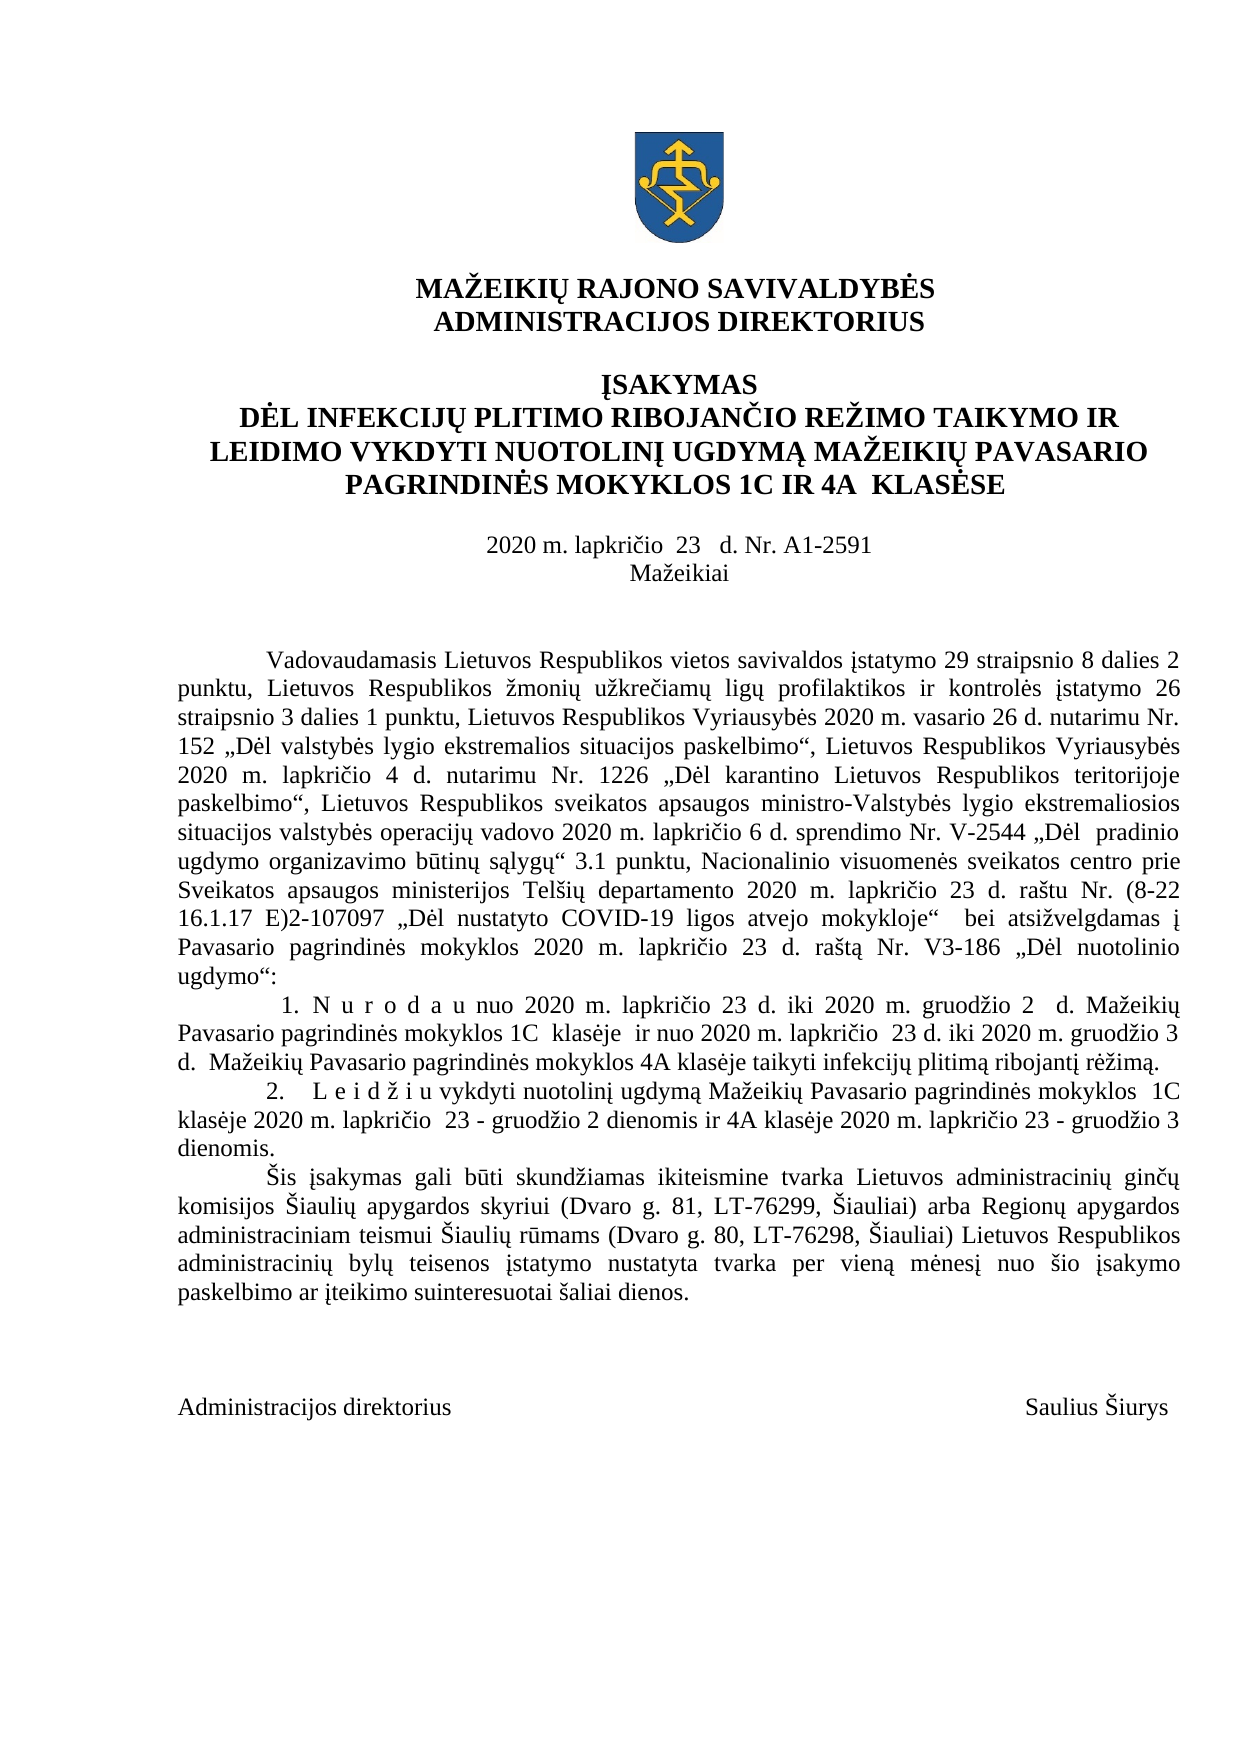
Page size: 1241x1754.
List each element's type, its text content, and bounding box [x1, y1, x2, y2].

text ĮSAKYMAS [177, 367, 1181, 400]
text Mažeikiai [177, 558, 1181, 587]
text 2. L e i d ž i u vykdyti nuotolinį ugdymą Mažeikių Pavasario pagrindinės mokyklos 1C klasėje 2020 m. lapkričio 23 - gruodžio 2 dienomis ir 4A klasėje 2020 m. lapkričio 23 - gruodžio 3 dienomis. [177, 1076, 1181, 1162]
text Vadovaudamasis Lietuvos Respublikos vietos savivaldos įstatymo 29 straipsnio 8 dalies 2 punktu, Lietuvos Respublikos žmonių užkrečiamų ligų profilaktikos ir kontrolės įstatymo 26 straipsnio 3 dalies 1 punktu, Lietuvos Respublikos Vyriausybės 2020 m. vasario 26 d. nutarimu Nr. 152 „Dėl valstybės lygio ekstremalios situacijos paskelbimo“, Lietuvos Respublikos Vyriausybės 2020 m. lapkričio 4 d. nutarimu Nr. 1226 „Dėl karantino Lietuvos Respublikos teritorijoje paskelbimo“, Lietuvos Respublikos sveikatos apsaugos ministro-Valstybės lygio ekstremaliosios situacijos valstybės operacijų vadovo 2020 m. lapkričio 6 d. sprendimo Nr. V-2544 „Dėl pradinio ugdymo organizavimo būtinų sąlygų“ 3.1 punktu, Nacionalinio visuomenės sveikatos centro prie Sveikatos apsaugos ministerijos Telšių departamento 2020 m. lapkričio 23 d. raštu Nr. (8-22 16.1.17 E)2-107097 „Dėl nustatyto COVID-19 ligos atvejo mokykloje“ bei atsižvelgdamas į Pavasario pagrindinės mokyklos 2020 m. lapkričio 23 d. raštą Nr. V3-186 „Dėl nuotolinio ugdymo“: [177, 645, 1181, 990]
text DĖL INFEKCIJŲ PLITIMO RIBOJANČIO REŽIMO TAIKYMO IR LEIDIMO VYKDYTI NUOTOLINĮ UGDYMĄ MAŽEIKIŲ PAVASARIO PAGRINDINĖS MOKYKLOS 1C IR 4A KLASĖSE [177, 400, 1181, 501]
text 2020 m. lapkričio 23 d. Nr. A1-2591 [177, 530, 1181, 558]
text administraCIJOS DIREKTORIUS [177, 304, 1181, 338]
text Mažeikių rajono savivaldybės [177, 271, 1181, 304]
text Administracijos direktorius Saulius Šiurys [177, 1392, 1181, 1421]
text 1. N u r o d a u nuo 2020 m. lapkričio 23 d. iki 2020 m. gruodžio 2 d. Mažeikių Pavasario pagrindinės mokyklos 1C klasėje ir nuo 2020 m. lapkričio 23 d. iki 2020 m. gruodžio 3 d. Mažeikių Pavasario pagrindinės mokyklos 4A klasėje taikyti infekcijų plitimą ribojantį rėžimą. [177, 990, 1181, 1076]
text Šis įsakymas gali būti skundžiamas ikiteismine tvarka Lietuvos administracinių ginčų komisijos Šiaulių apygardos skyriui (Dvaro g. 81, LT-76299, Šiauliai) arba Regionų apygardos administraciniam teismui Šiaulių rūmams (Dvaro g. 80, LT-76298, Šiauliai) Lietuvos Respublikos administracinių bylų teisenos įstatymo nustatyta tvarka per vieną mėnesį nuo šio įsakymo paskelbimo ar įteikimo suinteresuotai šaliai dienos. [177, 1162, 1181, 1306]
